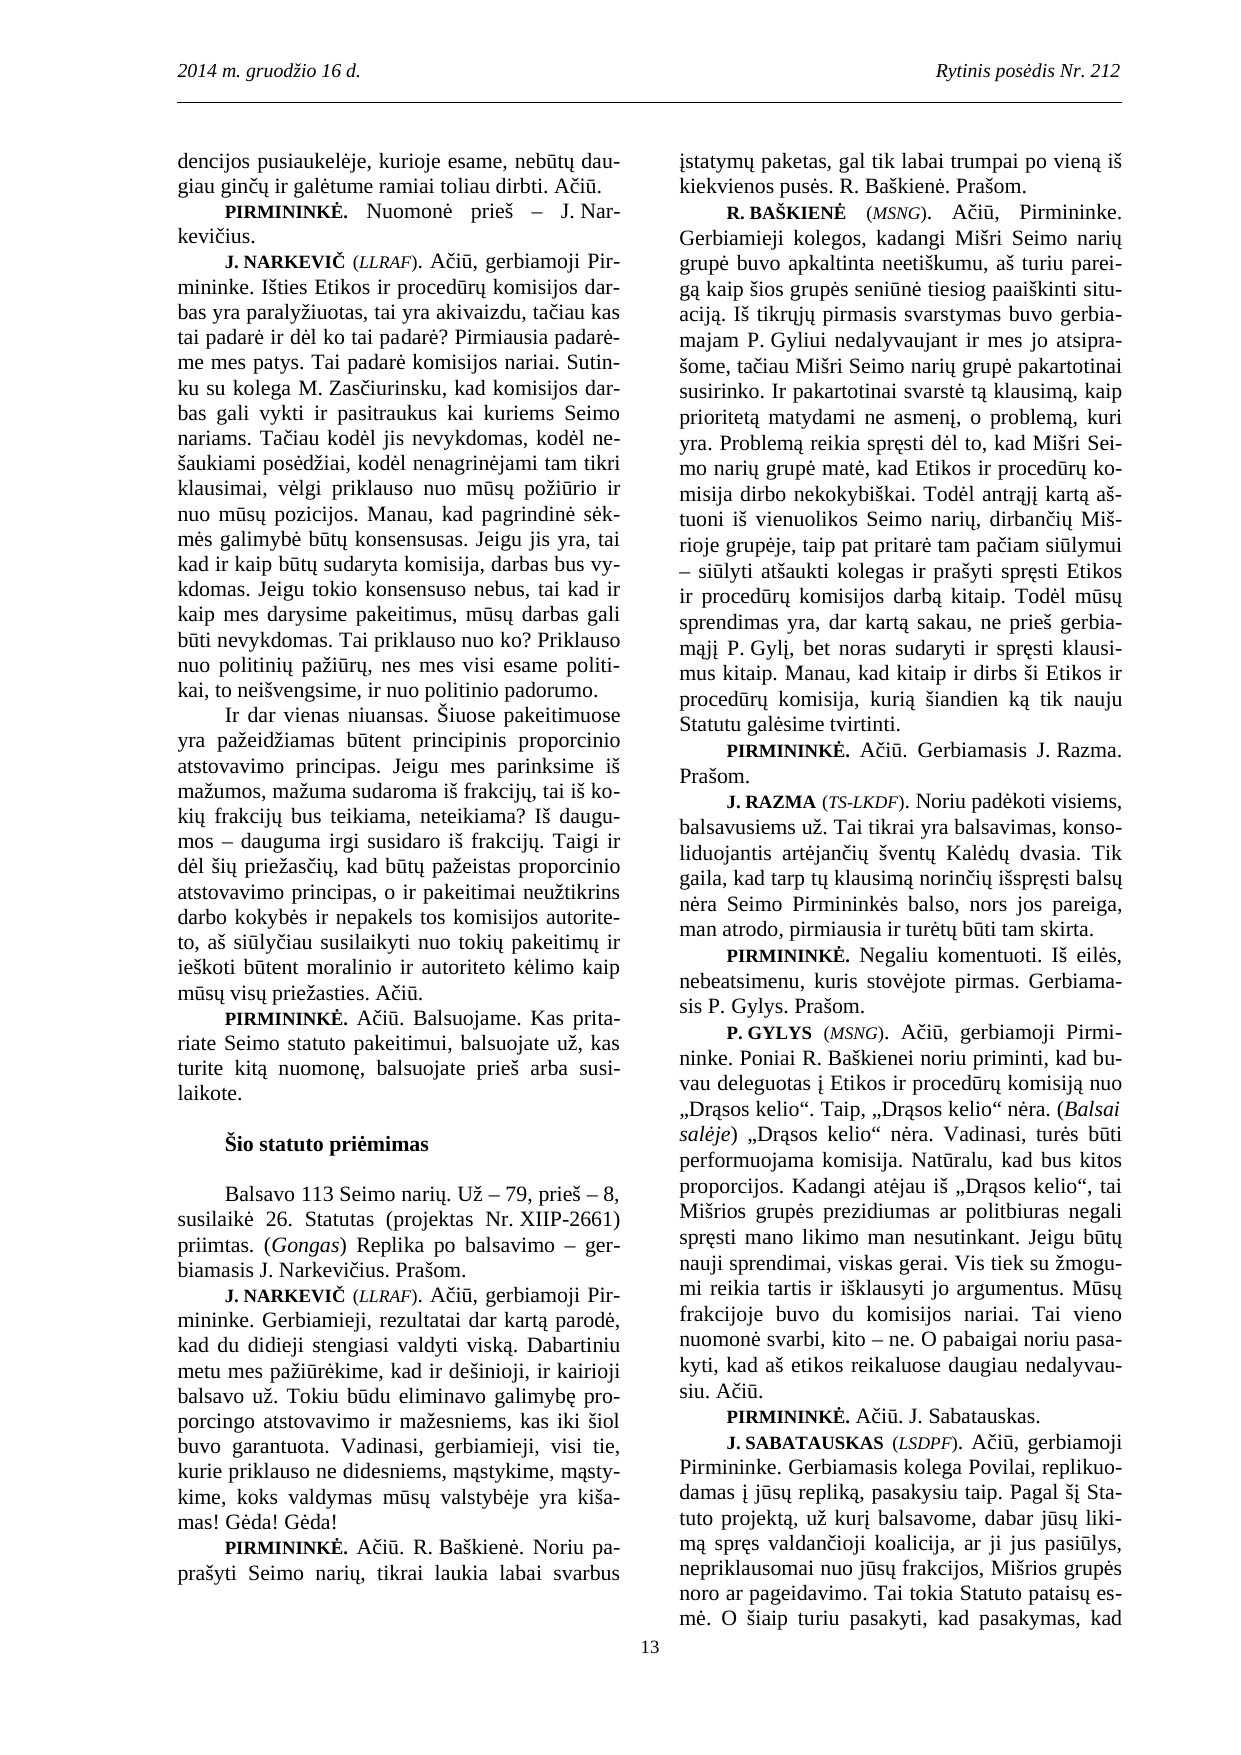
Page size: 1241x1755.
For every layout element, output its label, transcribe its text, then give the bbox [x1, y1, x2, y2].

text Šio sta­tu­to pri­ėmi­mas [177, 1131, 620, 1156]
text Ir dar vie­nas niu­an­sas. Šiuo­se pa­kei­ti­muo­se yra pa­žei­džia­mas bū­tent prin­ci­pi­nis pro­por­ci­nio at­sto­va­vi­mo prin­ci­pas. Jei­gu mes pa­rink­si­me iš ma­žu­mos, ma­žu­ma su­da­ro­ma iš frak­ci­jų, tai iš ko­kių frak­ci­jų bus tei­kia­ma, ne­tei­kia­ma? Iš dau­gu­mos – dau­gu­ma ir­gi su­si­da­ro iš frak­ci­jų. Tai­gi ir dėl šių prie­žas­čių, kad bū­tų pa­žeis­tas pro­por­ci­nio at­sto­va­vi­mo prin­ci­pas, o ir pa­kei­ti­mai ne­už­tik­rins dar­bo ko­ky­bės ir ne­pa­kels tos ko­mi­si­jos au­to­ri­te­to, aš siū­ly­čiau su­si­lai­ky­ti nuo to­kių pa­kei­ti­mų ir ieš­ko­ti bū­tent mo­ra­li­nio ir au­to­ri­te­to kė­li­mo kaip mū­sų vi­sų prie­žas­ties. Ačiū. [177, 702, 620, 1005]
text PIRMININKĖ. Ne­ga­liu ko­men­tuo­ti. Iš ei­lės, ne­be­at­si­me­nu, ku­ris sto­vė­jo­te pir­mas. Ger­bia­ma­sis P. Gy­lys. Pra­šom. [679, 942, 1122, 1019]
text J. SABATAUSKAS (LSDPF). Ačiū, ger­bia­mo­ji Pir­mi­nin­ke. Ger­bia­ma­sis ko­le­ga Po­vi­lai, re­pli­kuo­da­mas į jū­sų re­pli­ką, pa­sa­ky­siu taip. Pa­gal šį Sta­tu­to pro­jek­tą, už ku­rį bal­sa­vo­me, da­bar jū­sų li­ki­mą spręs val­dan­čio­ji ko­a­li­ci­ja, ar ji jus pa­siū­lys, ne­pri­klau­so­mai nuo jū­sų frak­ci­jos, Miš­rios gru­pės no­ro ar pa­gei­da­vi­mo. Tai to­kia Sta­tu­to pa­tai­sų es­mė. O šiaip tu­riu pa­sa­ky­ti, kad pa­sa­ky­mas, kad [679, 1429, 1122, 1631]
text PIRMININKĖ. Ačiū. J. Sa­ba­taus­kas. [679, 1403, 1122, 1429]
text P. GYLYS (MSNG). Ačiū, ger­bia­mo­ji Pir­mi­nin­ke. Po­niai R. Baš­kie­nei no­riu pri­min­ti, kad bu­vau de­le­guo­tas į Eti­kos ir pro­ce­dū­rų ko­mi­si­ją nuo „Drą­sos ke­lio“. Taip, „Drą­sos ke­lio“ nė­ra. (Bal­sai sa­lė­je) „Drą­sos ke­lio“ nė­ra. Va­di­na­si, tu­rės bū­ti per­for­muo­ja­ma ko­mi­si­ja. Na­tū­ra­lu, kad bus ki­tos pro­por­ci­jos. Ka­dan­gi at­ėjau iš „Drą­sos ke­lio“, tai Miš­rios gru­pės pre­zi­diu­mas ar po­lit­biu­ras ne­ga­li spręs­ti ma­no li­ki­mo man ne­su­tin­kant. Jei­gu bū­tų nau­ji spren­di­mai, vis­kas ge­rai. Vis tiek su žmo­gu­mi rei­kia tar­tis ir iš­klau­sy­ti jo ar­gu­men­tus. Mū­sų frak­ci­jo­je bu­vo du ko­mi­si­jos na­riai. Tai vie­no nuo­mo­nė svar­bi, ki­to – ne. O pa­bai­gai no­riu pa­sa­ky­ti, kad aš eti­kos rei­ka­luo­se dau­giau ne­da­ly­vau­siu. Ačiū. [679, 1019, 1122, 1403]
text PIRMININKĖ. Ačiū. Bal­suo­ja­me. Kas pri­ta­ria­te Sei­mo sta­tu­to pa­kei­ti­mui, bal­suo­ja­te už, kas tu­ri­te ki­tą nuo­mo­nę, bal­suo­ja­te prieš ar­ba su­si­laiko­te. [177, 1005, 620, 1106]
text PIRMININKĖ. Nuo­mo­nė prieš – J. Nar­kevičius. [177, 198, 620, 248]
text PIRMININKĖ. Ačiū. R. Baš­kie­nė. No­riu pa­pra­šy­ti Sei­mo na­rių, tik­rai lau­kia la­bai svar­bus [177, 1534, 620, 1585]
text J. NARKEVIČ (LLRAF). Ačiū, ger­bia­mo­ji Pir­mi­nin­ke. Iš­ties Eti­kos ir pro­ce­dū­rų ko­mi­si­jos dar­bas yra pa­ra­ly­žiuo­tas, tai yra aki­vaiz­du, ta­čiau kas tai pa­da­rė ir dėl ko tai pa­da­rė? Pir­miau­sia pa­da­rė­me mes pa­tys. Tai pa­da­rė ko­mi­si­jos na­riai. Su­tin­ku su ko­le­ga M. Zas­čiu­rins­ku, kad ko­mi­si­jos dar­bas ga­li vyk­ti ir pa­si­trau­kus kai ku­riems Sei­mo na­riams. Ta­čiau ko­dėl jis ne­vyk­do­mas, ko­dėl ne­šau­kia­mi po­sė­džiai, ko­dėl ne­nag­ri­nė­ja­mi tam tik­ri klau­si­mai, vėl­gi pri­klau­so nuo mū­sų po­žiū­rio ir nuo mū­sų po­zi­ci­jos. Ma­nau, kad pa­grin­di­nė sėk­mės ga­li­my­bė bū­tų kon­sen­su­sas. Jei­gu jis yra, tai kad ir kaip bū­tų su­da­ry­ta ko­mi­si­ja, dar­bas bus vy­k­do­mas. Jei­gu to­kio kon­sen­su­so ne­bus, tai kad ir kaip mes da­ry­si­me pa­kei­ti­mus, mū­sų dar­bas ga­li bū­ti ne­vyk­do­mas. Tai pri­klau­so nuo ko? Pri­klau­so nuo po­li­ti­nių pa­žiū­rų, nes mes vi­si esa­me po­li­ti­kai, to ne­iš­veng­si­me, ir nuo po­li­ti­nio pa­do­ru­mo. [177, 248, 620, 702]
text R. BAŠKIENĖ (MSNG). Ačiū, Pir­mi­nin­ke. Ger­bia­mie­ji ko­le­gos, ka­dan­gi Miš­ri Sei­mo na­rių gru­pė bu­vo ap­kal­tin­ta ne­etiš­ku­mu, aš tu­riu pa­rei­gą kaip šios gru­pės se­niū­nė tie­siog pa­aiš­kin­ti si­tu­a­ci­ją. Iš tik­rų­jų pir­ma­sis svars­ty­mas bu­vo ger­bia­ma­jam P. Gy­liui ne­da­ly­vau­jant ir mes jo at­si­pra­šo­me, ta­čiau Miš­ri Sei­mo na­rių gru­pė pa­kar­to­ti­nai su­si­rin­ko. Ir pa­kar­to­ti­nai svars­tė tą klau­si­mą, kaip pri­ori­te­tą ma­ty­da­mi ne as­me­nį, o pro­ble­mą, ku­ri yra. Pro­ble­mą rei­kia spręs­ti dėl to, kad Miš­ri Sei­mo na­rių gru­pė ma­tė, kad Eti­kos ir pro­ce­dū­rų ko­mi­si­ja dir­bo ne­ko­ky­biš­kai. To­dėl ant­rą­jį kar­tą aš­tuo­ni iš vie­nuo­li­kos Sei­mo na­rių, dir­ban­čių Miš­rio­je gru­pė­je, taip pat pri­ta­rė tam pa­čiam siū­ly­mui – siū­ly­ti at­šauk­ti ko­le­gas ir pra­šy­ti spręs­ti Eti­kos ir pro­ce­dū­rų ko­mi­si­jos dar­bą ki­taip. To­dėl mū­sų spren­di­mas yra, dar kar­tą sa­kau, ne prieš ger­bia­mą­jį P. Gy­lį, bet no­ras su­da­ry­ti ir spręs­ti klau­si­mus ki­taip. Ma­nau, kad ki­taip ir dirbs ši Eti­kos ir pro­ce­dū­rų ko­mi­si­ja, ku­rią šian­dien ką tik nau­ju Sta­tu­tu ga­lė­si­me tvir­tin­ti. [679, 199, 1122, 737]
text J. NARKEVIČ (LLRAF). Ačiū, ger­bia­mo­ji Pir­mi­nin­ke. Ger­bia­mie­ji, re­zul­ta­tai dar kar­tą pa­ro­dė, kad du di­die­ji sten­gia­si val­dy­ti vis­ką. Da­bar­ti­niu me­tu mes pa­žiū­rė­ki­me, kad ir de­ši­nio­ji, ir kai­rio­ji bal­sa­vo už. To­kiu bū­du eli­mi­na­vo ga­li­my­bę pro­por­cin­go at­sto­va­vi­mo ir ma­žes­niems, kas iki šiol bu­vo ga­ran­tuo­ta. Va­di­na­si, ger­bia­mie­ji, vi­si tie, ku­rie pri­klau­so ne di­des­niems, mąs­ty­ki­me, mąs­ty­ki­me, koks val­dy­mas mū­sų vals­ty­bė­je yra ki­ša­mas! Gė­da! Gė­da! [177, 1282, 620, 1534]
text den­ci­jos pu­siau­ke­lė­je, ku­rio­je esa­me, ne­bū­tų dau­giau gin­čų ir ga­lė­tu­me ra­miai to­liau dirb­ti. Ačiū. [177, 148, 620, 198]
text J. RAZMA (TS-LKDF). No­riu pa­dė­ko­ti vi­siems, bal­sa­vu­siems už. Tai tik­rai yra bal­sa­vi­mas, kon­so­li­duo­jan­tis ar­tė­jan­čių šven­tų Ka­lė­dų dva­sia. Tik gai­la, kad tarp tų klau­si­mą no­rin­čių iš­spręs­ti bal­sų nė­ra Sei­mo Pir­mi­nin­kės bal­so, nors jos pa­rei­ga, man at­ro­do, pir­miau­sia ir tu­rė­tų bū­ti tam skir­ta. [679, 788, 1122, 942]
text Bal­sa­vo 113 Sei­mo na­rių. Už – 79, prieš – 8, su­si­lai­kė 26. Sta­tu­tas (pro­jek­tas Nr. XIIP-2661) pri­im­tas. (Gon­gas) Re­pli­ka po bal­sa­vi­mo – ger­bia­ma­sis J. Nar­ke­vi­čius. Pra­šom. [177, 1181, 620, 1282]
text PIRMININKĖ. Ačiū. Ger­bia­ma­sis J. Raz­ma. Pra­šom. [679, 737, 1122, 788]
text įsta­ty­mų pa­ke­tas, gal tik la­bai trum­pai po vie­ną iš kiek­vie­nos pu­sės. R. Baš­kie­nė. Pra­šom. [679, 148, 1122, 199]
